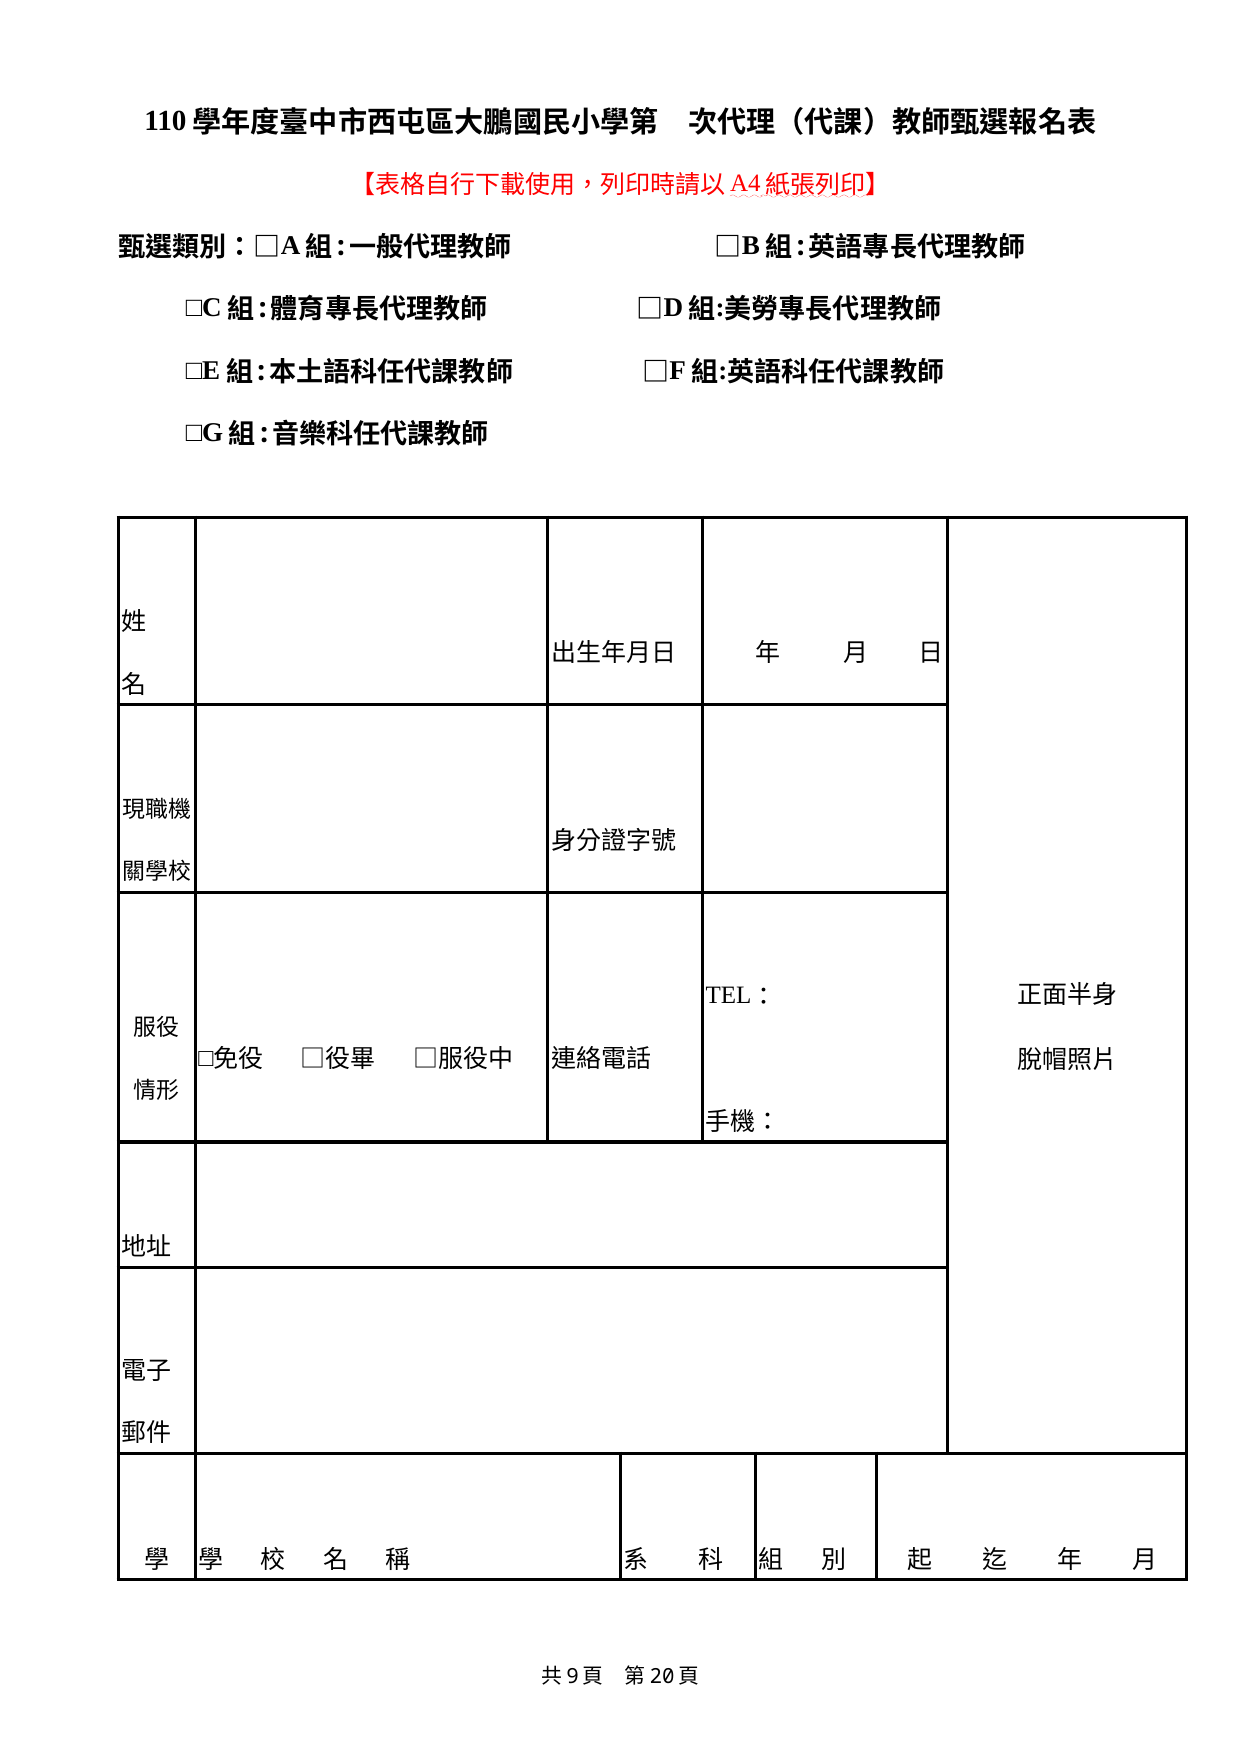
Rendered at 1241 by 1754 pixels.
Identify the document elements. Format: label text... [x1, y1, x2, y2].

table_cell [197, 706, 546, 891]
table_cell 組 別 [757, 1455, 875, 1578]
table_cell 學 校 名 稱 [197, 1455, 619, 1578]
table_cell 身分證字號 [549, 706, 701, 891]
table_cell [197, 1144, 946, 1266]
table_cell [704, 706, 946, 891]
text 【表格自行下載使用，列印時請以A4紙張列印】 [118, 141, 1122, 203]
table_cell □免役 □役畢 □服役中 [197, 894, 546, 1140]
table_header 正面半身 脫帽照片 [949, 519, 1185, 1452]
table_cell 電子郵件 [120, 1269, 194, 1452]
text □G組:音樂科任代課教師 [118, 391, 1122, 453]
text □C組:體育專長代理教師 □D組:美勞專長代理教師 [118, 266, 1122, 328]
table_cell 系 科 [622, 1455, 754, 1578]
table_cell TEL： 手機： [704, 894, 946, 1140]
table_cell 現職機關學校 [120, 706, 194, 891]
table_cell [197, 1269, 946, 1452]
table_cell 學 [120, 1455, 194, 1578]
table_cell 連絡電話 [549, 894, 701, 1140]
table_header 出生年月日 [549, 519, 701, 703]
table_header 姓 名 [120, 519, 194, 703]
table_cell 起 迄 年 月 [878, 1455, 1185, 1578]
table_cell 服役 情形 [120, 894, 194, 1140]
text □E組:本土語科任代課教師 □F組:英語科任代課教師 [118, 328, 1122, 391]
table_cell 地址 [120, 1144, 194, 1266]
table_header [197, 519, 546, 703]
text 110學年度臺中市西屯區大鵬國民小學第 次代理（代課）教師甄選報名表 [118, 78, 1122, 141]
table_header 年 月 日 [704, 519, 946, 703]
text 甄選類別：□A組:一般代理教師 □B組:英語專長代理教師 [118, 203, 1122, 266]
